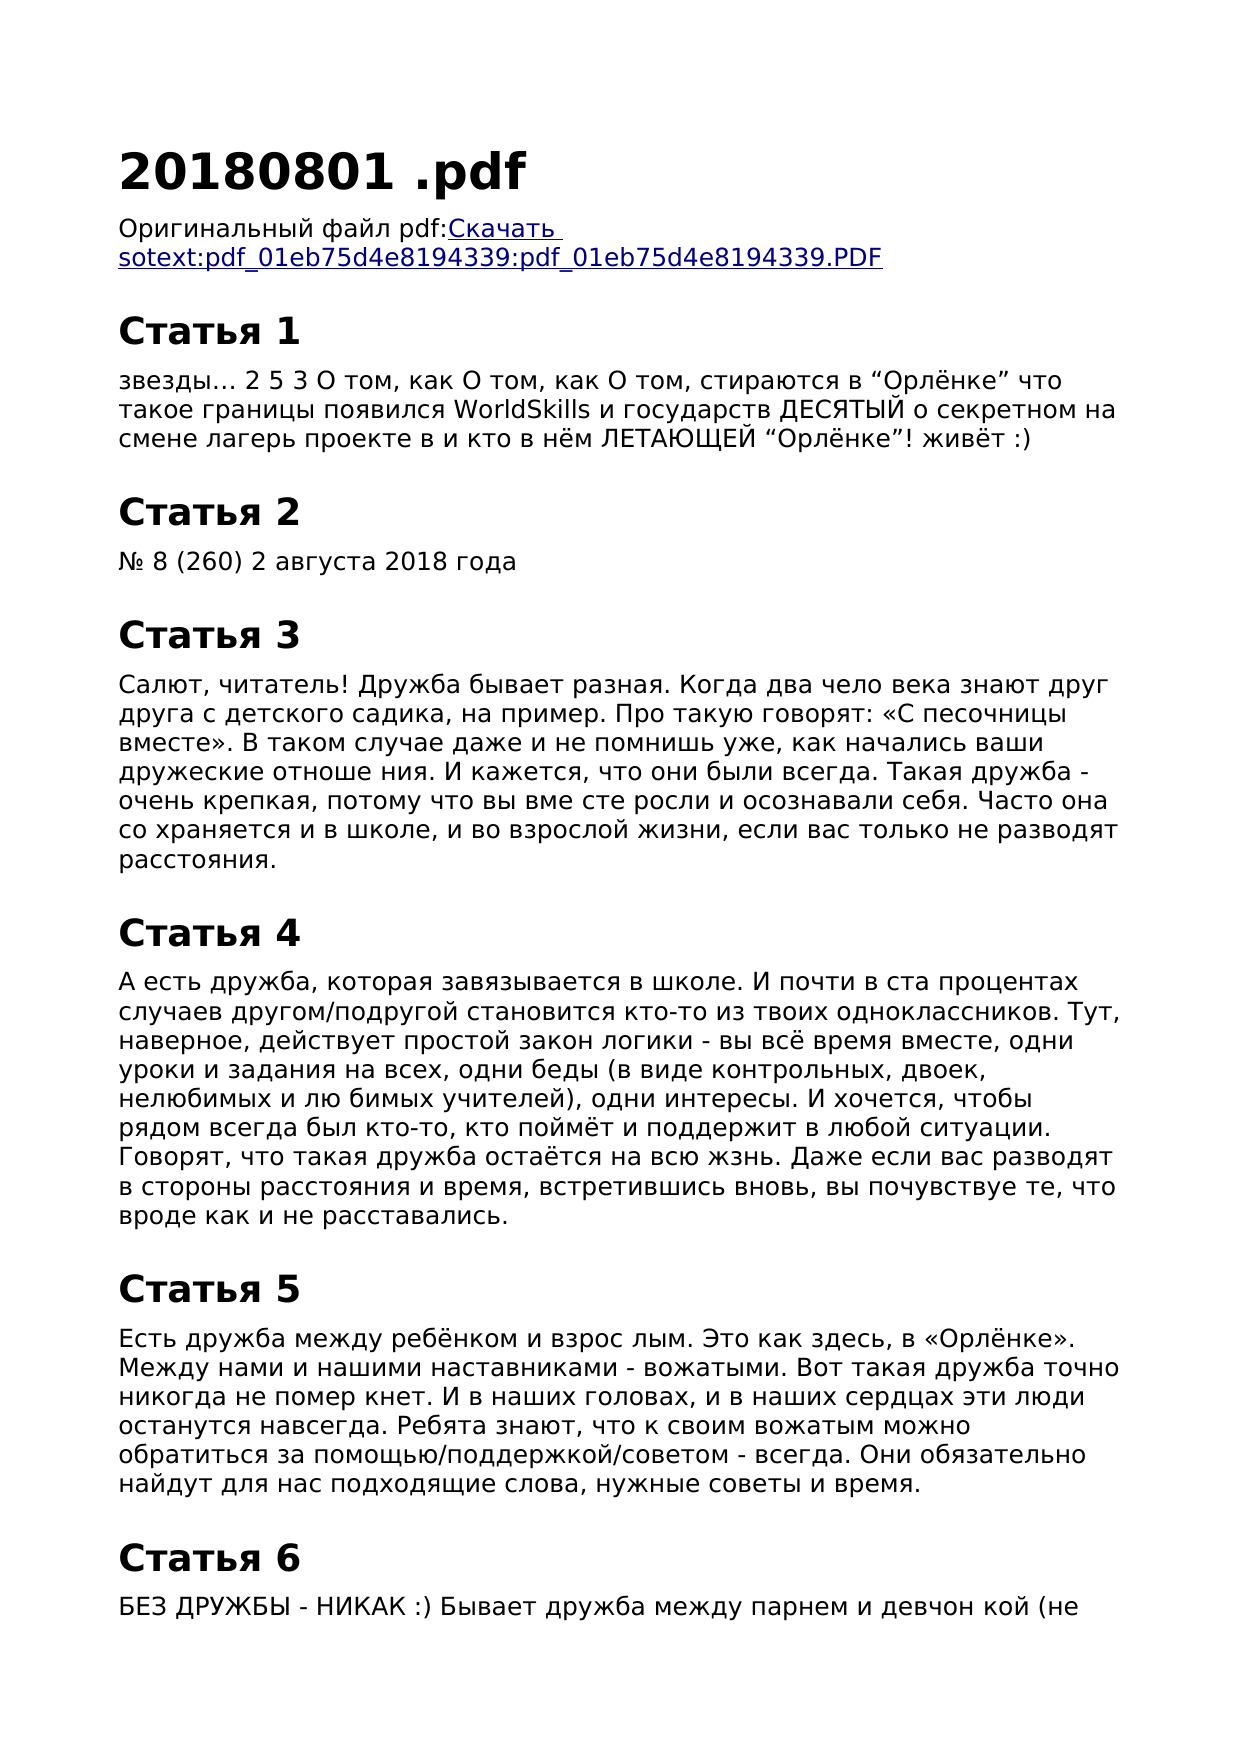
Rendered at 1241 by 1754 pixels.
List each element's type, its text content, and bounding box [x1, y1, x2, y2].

subtitle Статья 4 [118, 911, 1122, 955]
text Есть дружба между ребёнком и взрос­ лым. Это как здесь, в «Орлёнке». Между нами и нашими наставниками - вожатыми. Вот такая дружба точно никогда не помер­ кнет. И в наших головах, и в наших сердцах эти люди останутся навсегда. Ребята знают, что к своим вожатым можно обратиться за помощью/поддержкой/советом - всегда. Они обязательно найдут для нас подходящие слова, нужные советы и время. [118, 1324, 1122, 1499]
text Оригинальный файл pdf:Скачать sotext:pdf_01eb75d4e8194339:pdf_01eb75d4e8194339.PDF [118, 214, 1122, 272]
text Салют, читатель! Дружба бывает разная. Когда два чело­ века знают друг друга с детского садика, на­ пример. Про такую говорят: «С песочницы вместе». В таком случае даже и не помнишь уже, как начались ваши дружеские отноше­ ния. И кажется, что они были всегда. Такая дружба - очень крепкая, потому что вы вме­ сте росли и осознавали себя. Часто она со­ храняется и в школе, и во взрослой жизни, если вас только не разводят расстояния. [118, 670, 1122, 874]
text звезды… 2 5 3 О том, как О том, как О том, стираются в “Орлёнке” что такое границы появился WorldSkills и государств ДЕСЯТЫЙ о секретном на смене лагерь проекте в и кто в нём ЛЕТАЮЩЕЙ “Орлёнке”! живёт :) [118, 366, 1122, 453]
text № 8 (260) 2 августа 2018 года [118, 547, 1122, 576]
subtitle Статья 6 [118, 1536, 1122, 1580]
subtitle Статья 2 [118, 491, 1122, 534]
subtitle Статья 3 [118, 614, 1122, 657]
subtitle Статья 1 [118, 310, 1122, 353]
subtitle Статья 5 [118, 1268, 1122, 1311]
subtitle 20180801 .pdf [118, 143, 1122, 201]
text А есть дружба, которая завязывается в школе. И почти в ста процентах случаев другом/подругой становится кто-то из твоих одноклассников. Тут, наверное, действует простой закон логики - вы всё время вместе, одни уроки и задания на всех, одни беды (в виде контрольных, двоек, нелюбимых и лю­ бимых учителей), одни интересы. И хочется, чтобы рядом всегда был кто-то, кто поймёт и поддержит в любой ситуации. Говорят, что такая дружба остаётся на всю жзнь. Даже если вас разводят в стороны расстояния и время, встретившись вновь, вы почувствуе­ те, что вроде как и не расставались. [118, 968, 1122, 1230]
text БЕЗ ДРУЖБЫ - НИКАК :) Бывает дружба между парнем и девчон­ кой (не [118, 1592, 1122, 1622]
